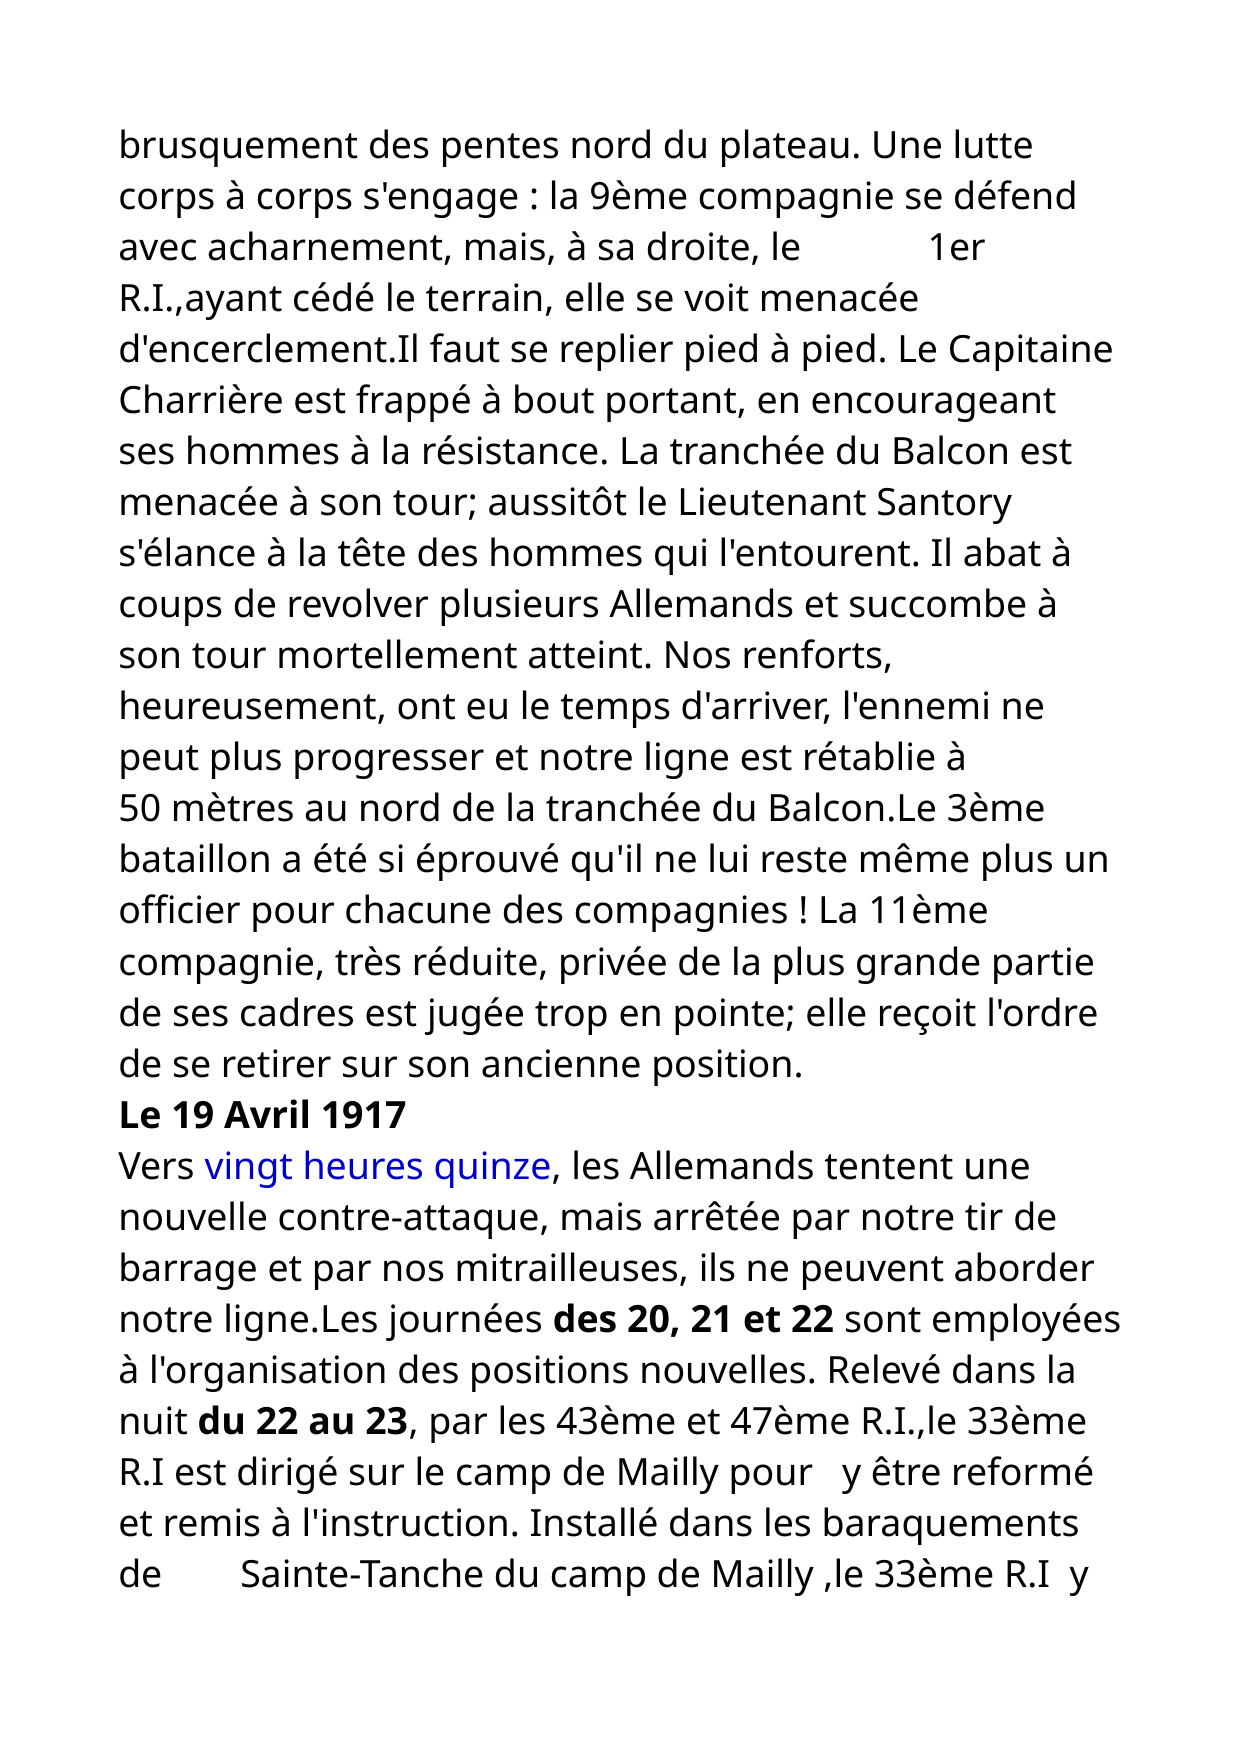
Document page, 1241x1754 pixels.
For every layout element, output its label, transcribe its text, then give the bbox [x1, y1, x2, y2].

text brusquement des pentes nord du plateau. Une lutte corps à corps s'engage : la 9ème compagnie se défend avec acharnement, mais, à sa droite, le 1er R.I.,ayant cédé le terrain, elle se voit menacée d'encerclement.Il faut se replier pied à pied. Le Capitaine Charrière est frappé à bout portant, en encourageant ses hommes à la résistance. La tranchée du Balcon est menacée à son tour; aussitôt le Lieutenant Santory s'élance à la tête des hommes qui l'entourent. Il abat à coups de revolver plusieurs Allemands et succombe à son tour mortellement atteint. Nos renforts, heureusement, ont eu le temps d'arriver, l'ennemi ne peut plus progresser et notre ligne est rétablie à 50 mètres au nord de la tranchée du Balcon.Le 3ème bataillon a été si éprouvé qu'il ne lui reste même plus un officier pour chacune des compagnies ! La 11ème compagnie, très réduite, privée de la plus grande partie de ses cadres est jugée trop en pointe; elle reçoit l'ordre de se retirer sur son ancienne position. Le 19 Avril 1917 Vers vingt heures quinze, les Allemands tentent une nouvelle contre-attaque, mais arrêtée par notre tir de barrage et par nos mitrailleuses, ils ne peuvent aborder notre ligne.Les journées des 20, 21 et 22 sont employées à l'organisation des positions nouvelles. Relevé dans la nuit du 22 au 23, par les 43ème et 47ème R.I.,le 33ème R.I est dirigé sur le camp de Mailly pour y être reformé et remis à l'instruction. Installé dans les baraquements de Sainte-Tanche du camp de Mailly ,le 33ème R.I y [118, 118, 1122, 1598]
